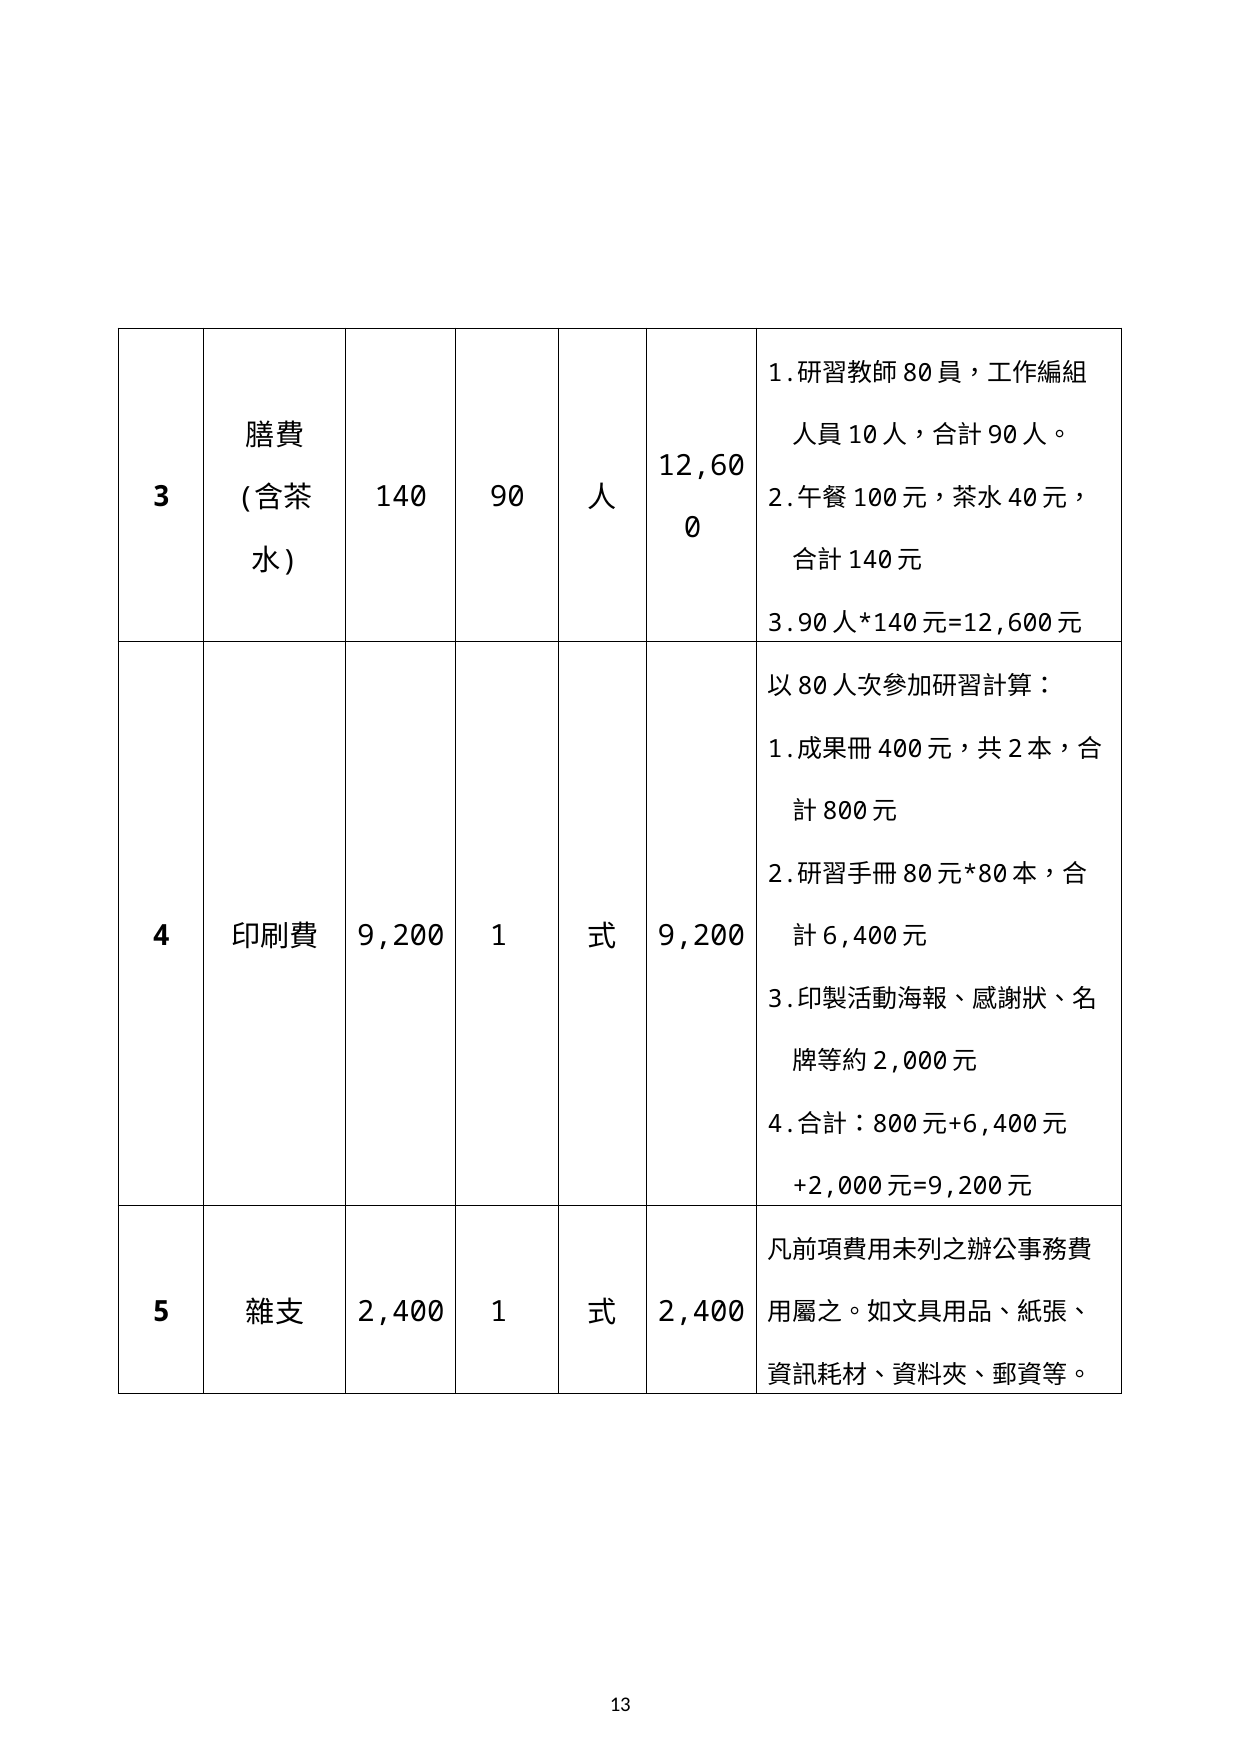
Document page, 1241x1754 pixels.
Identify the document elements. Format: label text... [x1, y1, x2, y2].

table_cell 式 [559, 642, 646, 1204]
table_cell 人 [559, 329, 646, 641]
table_cell 凡前項費用未列之辦公事務費用屬之。如文具用品、紙張、資訊耗材、資料夾、郵資等。 [757, 1206, 1121, 1393]
table_cell 2,400 [647, 1206, 756, 1393]
table_cell 4 [119, 642, 203, 1204]
table_cell 1 [456, 1206, 558, 1393]
table_cell 印刷費 [204, 642, 345, 1204]
table_cell 1 [456, 642, 558, 1204]
table_cell 式 [559, 1206, 646, 1393]
table_cell 90 [456, 329, 558, 641]
table_cell 140 [346, 329, 455, 641]
table_cell 1.研習教師80員，工作編組人員10人，合計90人。 2.午餐100元，茶水40元，合計140元 3.90人*140元=12,600元 [757, 329, 1121, 641]
table_cell 3 [119, 329, 203, 641]
table_cell 2,400 [346, 1206, 455, 1393]
table_cell 12,600 [647, 329, 756, 641]
table_cell 9,200 [346, 642, 455, 1204]
table_cell 9,200 [647, 642, 756, 1204]
table_cell 雜支 [204, 1206, 345, 1393]
table_cell 以80人次參加研習計算： 1.成果冊400元，共2本，合計800元 2.研習手冊80元*80本，合計6,400元 3.印製活動海報、感謝狀、名牌等約2,000元 4.合計：800元+6,400元+2,000元=9,200元 [757, 642, 1121, 1204]
table_cell 膳費 (含茶水) [204, 329, 345, 641]
table_cell 5 [119, 1206, 203, 1393]
